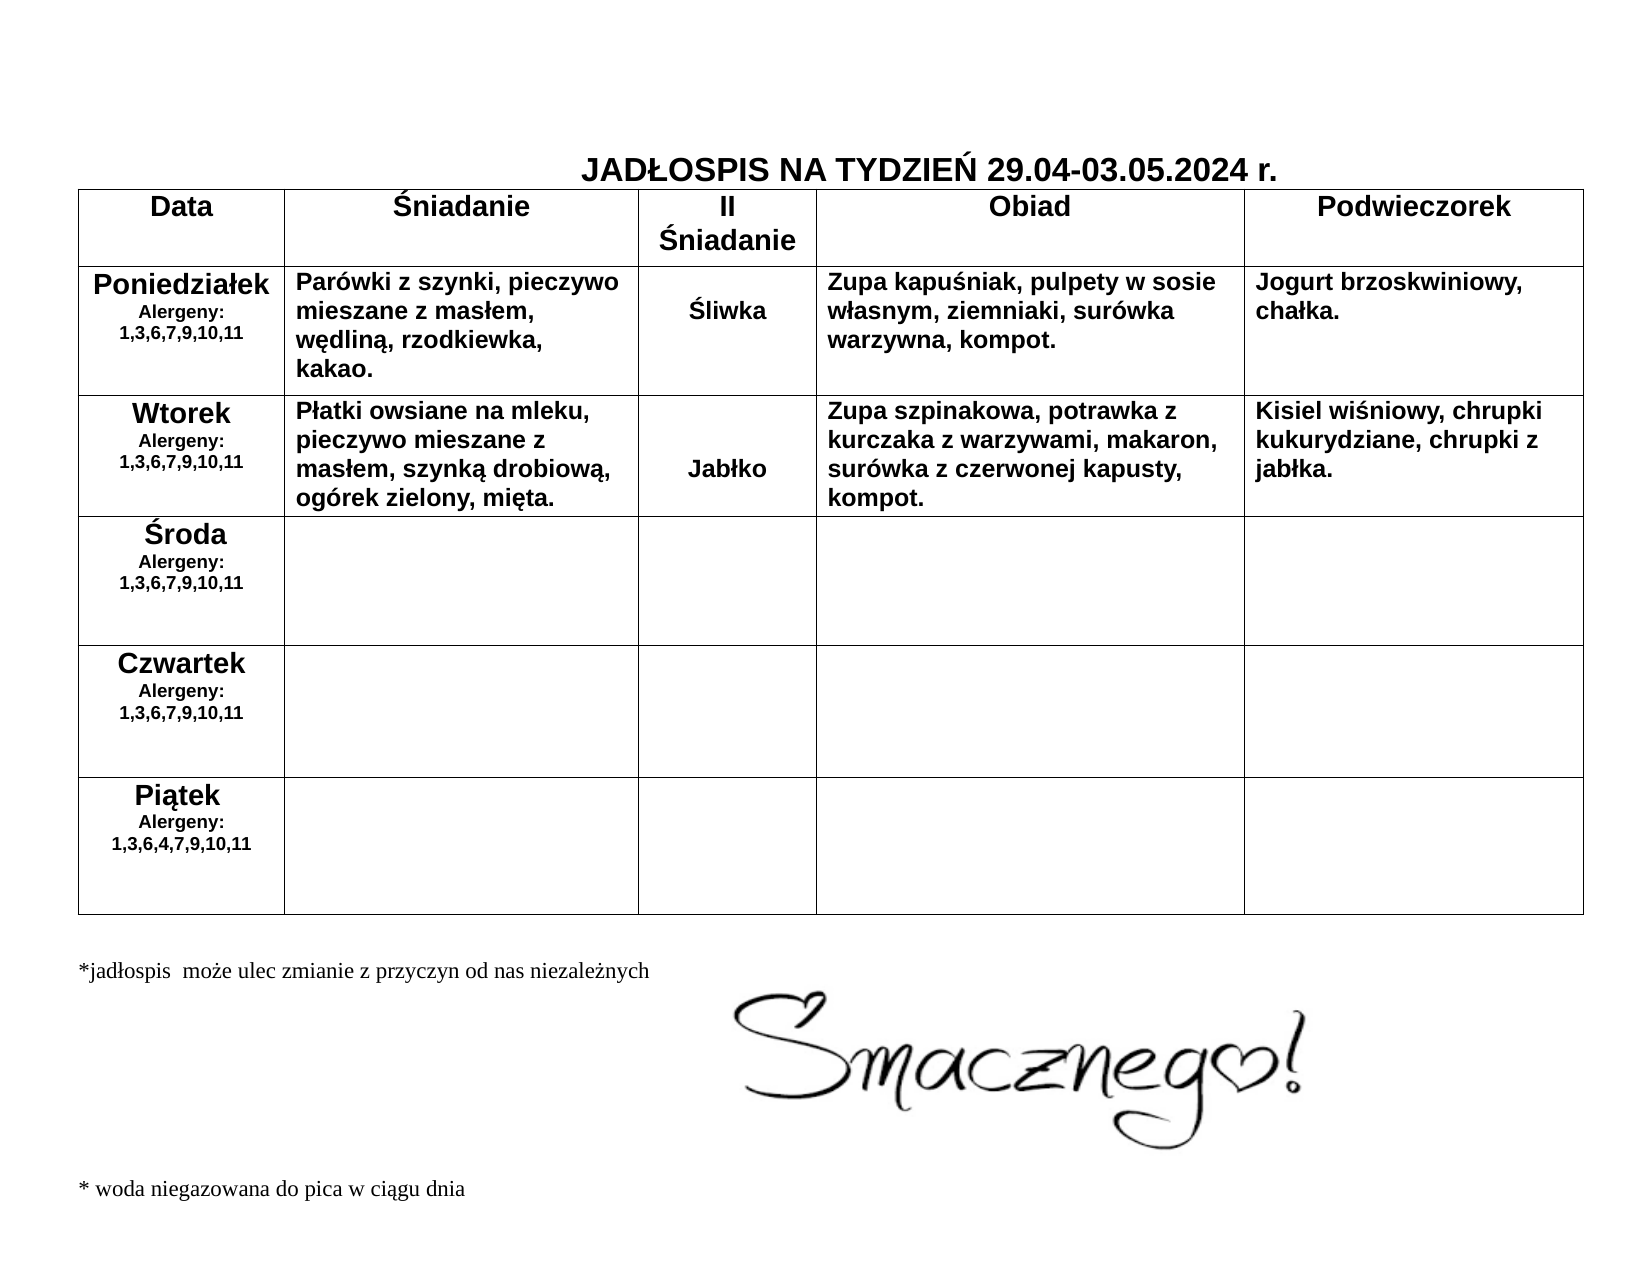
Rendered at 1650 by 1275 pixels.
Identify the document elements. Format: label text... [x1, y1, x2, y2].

table_cell [1245, 517, 1583, 645]
table_header Śniadanie [285, 190, 638, 266]
table_cell [817, 646, 1244, 777]
table_cell [639, 778, 816, 914]
table_cell Jogurt brzoskwiniowy, chałka. [1245, 267, 1583, 395]
table_cell Zupa kapuśniak, pulpety w sosie własnym, ziemniaki, surówka warzywna, kompot. [817, 267, 1244, 395]
table_cell [817, 778, 1244, 914]
table_cell [639, 517, 816, 645]
table_cell [285, 646, 638, 777]
table_cell [1245, 646, 1583, 777]
table_cell Wtorek Alergeny: 1,3,6,7,9,10,11 [79, 396, 284, 516]
table_header Podwieczorek [1245, 190, 1583, 266]
table_cell [1245, 778, 1583, 914]
table_cell Kisiel wiśniowy, chrupki kukurydziane, chrupki z jabłka. [1245, 396, 1583, 516]
table_cell [285, 778, 638, 914]
table_cell Zupa szpinakowa, potrawka z kurczaka z warzywami, makaron, surówka z czerwonej kapusty, kompot. [817, 396, 1244, 516]
table_header Data [79, 190, 284, 266]
table_cell Czwartek Alergeny: 1,3,6,7,9,10,11 [79, 646, 284, 777]
table_cell Parówki z szynki, pieczywo mieszane z masłem, wędliną, rzodkiewka, kakao. [285, 267, 638, 395]
table_header II Śniadanie [639, 190, 816, 266]
table_cell [639, 646, 816, 777]
table_cell Jabłko [639, 396, 816, 516]
table_cell Płatki owsiane na mleku, pieczywo mieszane z masłem, szynką drobiową, ogórek zielony, mięta. [285, 396, 638, 516]
table_cell [285, 517, 638, 645]
table_cell [817, 517, 1244, 645]
table_cell Śliwka [639, 267, 816, 395]
table_cell Piątek Alergeny: 1,3,6,4,7,9,10,11 [79, 778, 284, 914]
text JADŁOSPIS NA TYDZIEŃ 29.04-03.05.2024 r. [78, 150, 1650, 188]
table_cell Środa Alergeny: 1,3,6,7,9,10,11 [79, 517, 284, 645]
table_cell Poniedziałek Alergeny: 1,3,6,7,9,10,11 [79, 267, 284, 395]
table_header Obiad [817, 190, 1244, 266]
